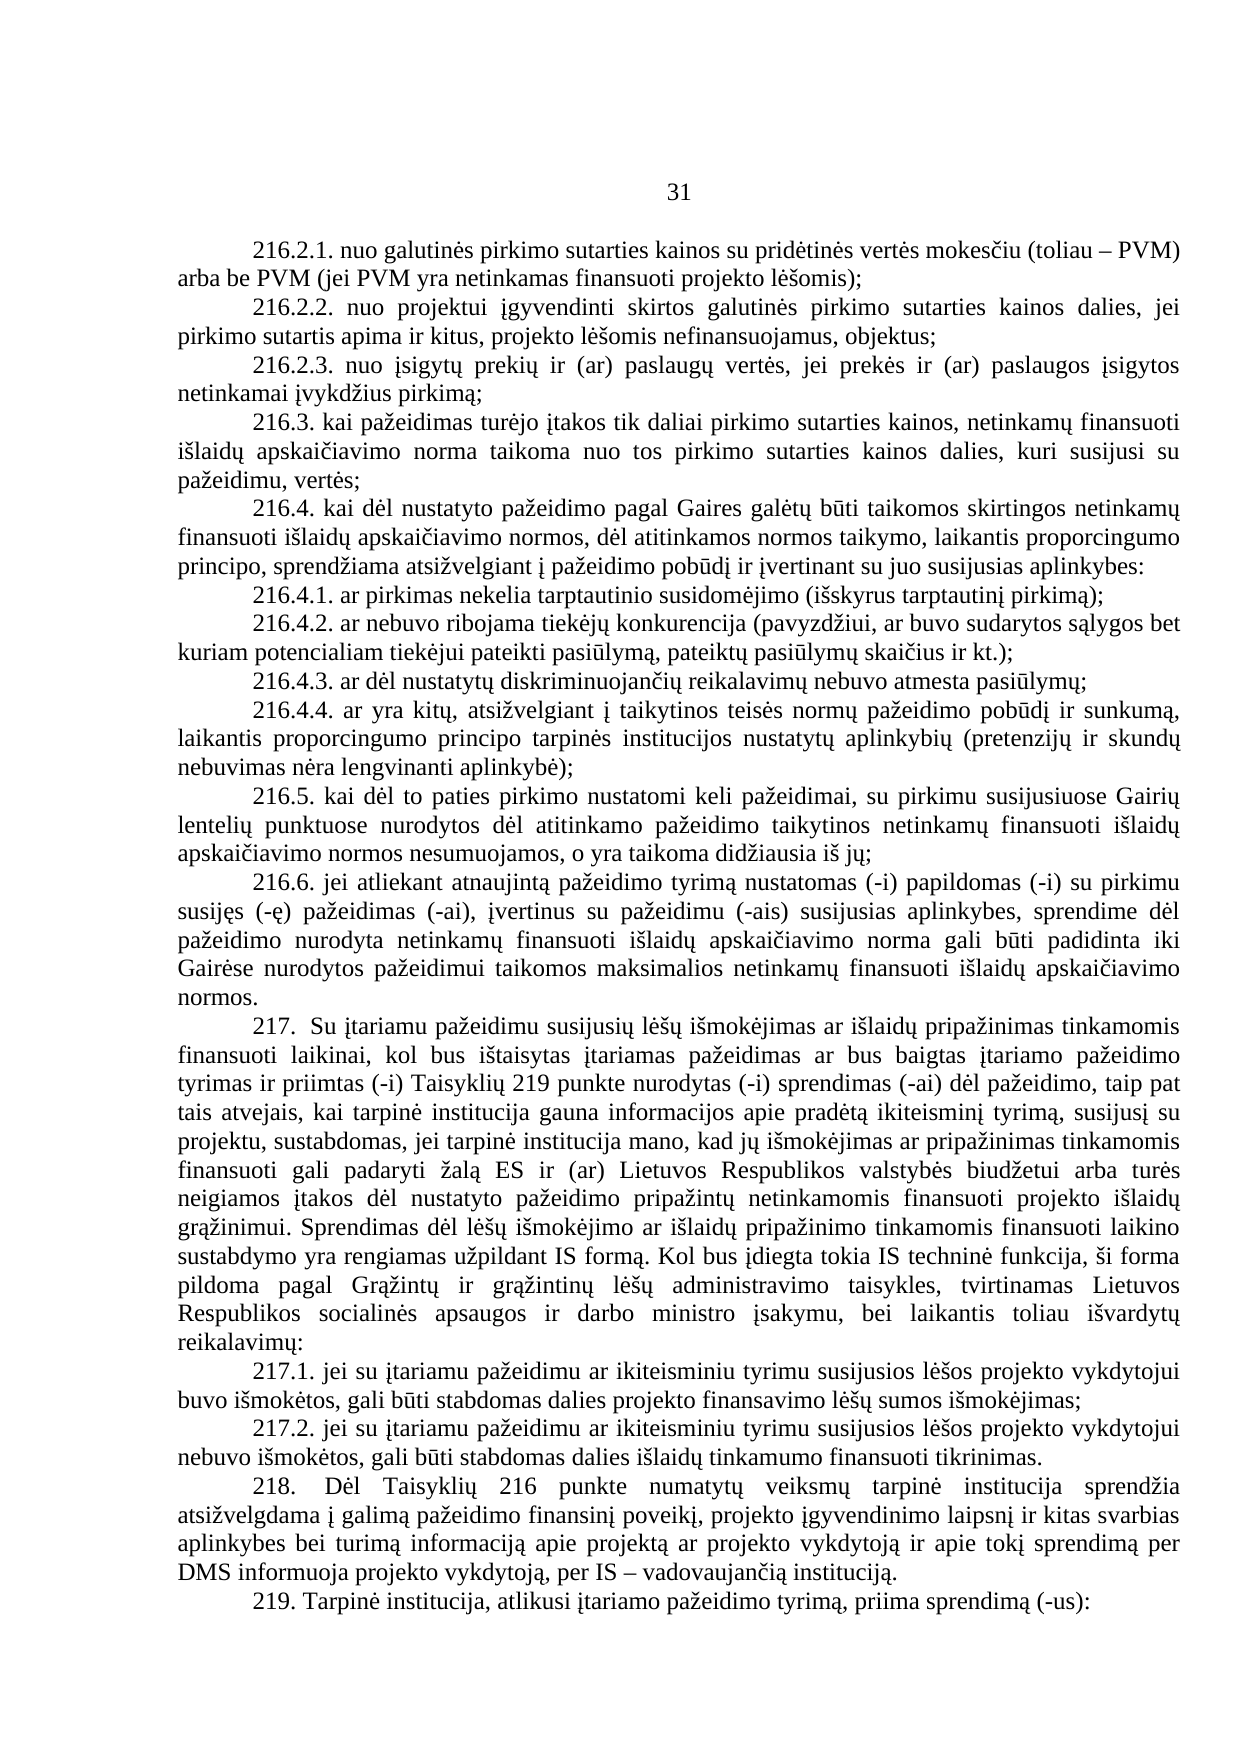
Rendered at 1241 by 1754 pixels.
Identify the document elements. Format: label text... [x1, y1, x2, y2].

text 219. Tarpinė institucija, atlikusi įtariamo pažeidimo tyrimą, priima sprendimą (-us): [177, 1586, 1181, 1615]
text 216.2.2. nuo projektui įgyvendinti skirtos galutinės pirkimo sutarties kainos dalies, jei pirkimo sutartis apima ir kitus, projekto lėšomis nefinansuojamus, objektus; [177, 292, 1181, 350]
text 216.4.1. ar pirkimas nekelia tarptautinio susidomėjimo (išskyrus tarptautinį pirkimą); [177, 580, 1181, 608]
text 216.2.3. nuo įsigytų prekių ir (ar) paslaugų vertės, jei prekės ir (ar) paslaugos įsigytos netinkamai įvykdžius pirkimą; [177, 350, 1181, 407]
text 216.4.3. ar dėl nustatytų diskriminuojančių reikalavimų nebuvo atmesta pasiūlymų; [177, 666, 1181, 695]
text 216.4. kai dėl nustatyto pažeidimo pagal Gaires galėtų būti taikomos skirtingos netinkamų finansuoti išlaidų apskaičiavimo normos, dėl atitinkamos normos taikymo, laikantis proporcingumo principo, sprendžiama atsižvelgiant į pažeidimo pobūdį ir įvertinant su juo susijusias aplinkybes: [177, 493, 1181, 580]
text 217. Su įtariamu pažeidimu susijusių lėšų išmokėjimas ar išlaidų pripažinimas tinkamomis finansuoti laikinai, kol bus ištaisytas įtariamas pažeidimas ar bus baigtas įtariamo pažeidimo tyrimas ir priimtas (-i) Taisyklių 219 punkte nurodytas (-i) sprendimas (-ai) dėl pažeidimo, taip pat tais atvejais, kai tarpinė institucija gauna informacijos apie pradėtą ikiteisminį tyrimą, susijusį su projektu, sustabdomas, jei tarpinė institucija mano, kad jų išmokėjimas ar pripažinimas tinkamomis finansuoti gali padaryti žalą ES ir (ar) Lietuvos Respublikos valstybės biudžetui arba turės neigiamos įtakos dėl nustatyto pažeidimo pripažintų netinkamomis finansuoti projekto išlaidų grąžinimui. Sprendimas dėl lėšų išmokėjimo ar išlaidų pripažinimo tinkamomis finansuoti laikino sustabdymo yra rengiamas užpildant IS formą. Kol bus įdiegta tokia IS techninė funkcija, ši forma pildoma pagal Grąžintų ir grąžintinų lėšų administravimo taisykles, tvirtinamas Lietuvos Respublikos socialinės apsaugos ir darbo ministro įsakymu, bei laikantis toliau išvardytų reikalavimų: [177, 1011, 1181, 1356]
text 216.4.2. ar nebuvo ribojama tiekėjų konkurencija (pavyzdžiui, ar buvo sudarytos sąlygos bet kuriam potencialiam tiekėjui pateikti pasiūlymą, pateiktų pasiūlymų skaičius ir kt.); [177, 608, 1181, 666]
text 217.1. jei su įtariamu pažeidimu ar ikiteisminiu tyrimu susijusios lėšos projekto vykdytojui buvo išmokėtos, gali būti stabdomas dalies projekto finansavimo lėšų sumos išmokėjimas; [177, 1356, 1181, 1413]
text 216.4.4. ar yra kitų, atsižvelgiant į taikytinos teisės normų pažeidimo pobūdį ir sunkumą, laikantis proporcingumo principo tarpinės institucijos nustatytų aplinkybių (pretenzijų ir skundų nebuvimas nėra lengvinanti aplinkybė); [177, 695, 1181, 781]
text 216.5. kai dėl to paties pirkimo nustatomi keli pažeidimai, su pirkimu susijusiuose Gairių lentelių punktuose nurodytos dėl atitinkamo pažeidimo taikytinos netinkamų finansuoti išlaidų apskaičiavimo normos nesumuojamos, o yra taikoma didžiausia iš jų; [177, 781, 1181, 867]
text 216.3. kai pažeidimas turėjo įtakos tik daliai pirkimo sutarties kainos, netinkamų finansuoti išlaidų apskaičiavimo norma taikoma nuo tos pirkimo sutarties kainos dalies, kuri susijusi su pažeidimu, vertės; [177, 407, 1181, 493]
text 216.6. jei atliekant atnaujintą pažeidimo tyrimą nustatomas (-i) papildomas (-i) su pirkimu susijęs (-ę) pažeidimas (-ai), įvertinus su pažeidimu (-ais) susijusias aplinkybes, sprendime dėl pažeidimo nurodyta netinkamų finansuoti išlaidų apskaičiavimo norma gali būti padidinta iki Gairėse nurodytos pažeidimui taikomos maksimalios netinkamų finansuoti išlaidų apskaičiavimo normos. [177, 867, 1181, 1011]
text 218. Dėl Taisyklių 216 punkte numatytų veiksmų tarpinė institucija sprendžia atsižvelgdama į galimą pažeidimo finansinį poveikį, projekto įgyvendinimo laipsnį ir kitas svarbias aplinkybes bei turimą informaciją apie projektą ar projekto vykdytoją ir apie tokį sprendimą per DMS informuoja projekto vykdytoją, per IS – vadovaujančią instituciją. [177, 1471, 1181, 1586]
text 217.2. jei su įtariamu pažeidimu ar ikiteisminiu tyrimu susijusios lėšos projekto vykdytojui nebuvo išmokėtos, gali būti stabdomas dalies išlaidų tinkamumo finansuoti tikrinimas. [177, 1413, 1181, 1471]
text 216.2.1. nuo galutinės pirkimo sutarties kainos su pridėtinės vertės mokesčiu (toliau – PVM) arba be PVM (jei PVM yra netinkamas finansuoti projekto lėšomis); [177, 235, 1181, 292]
